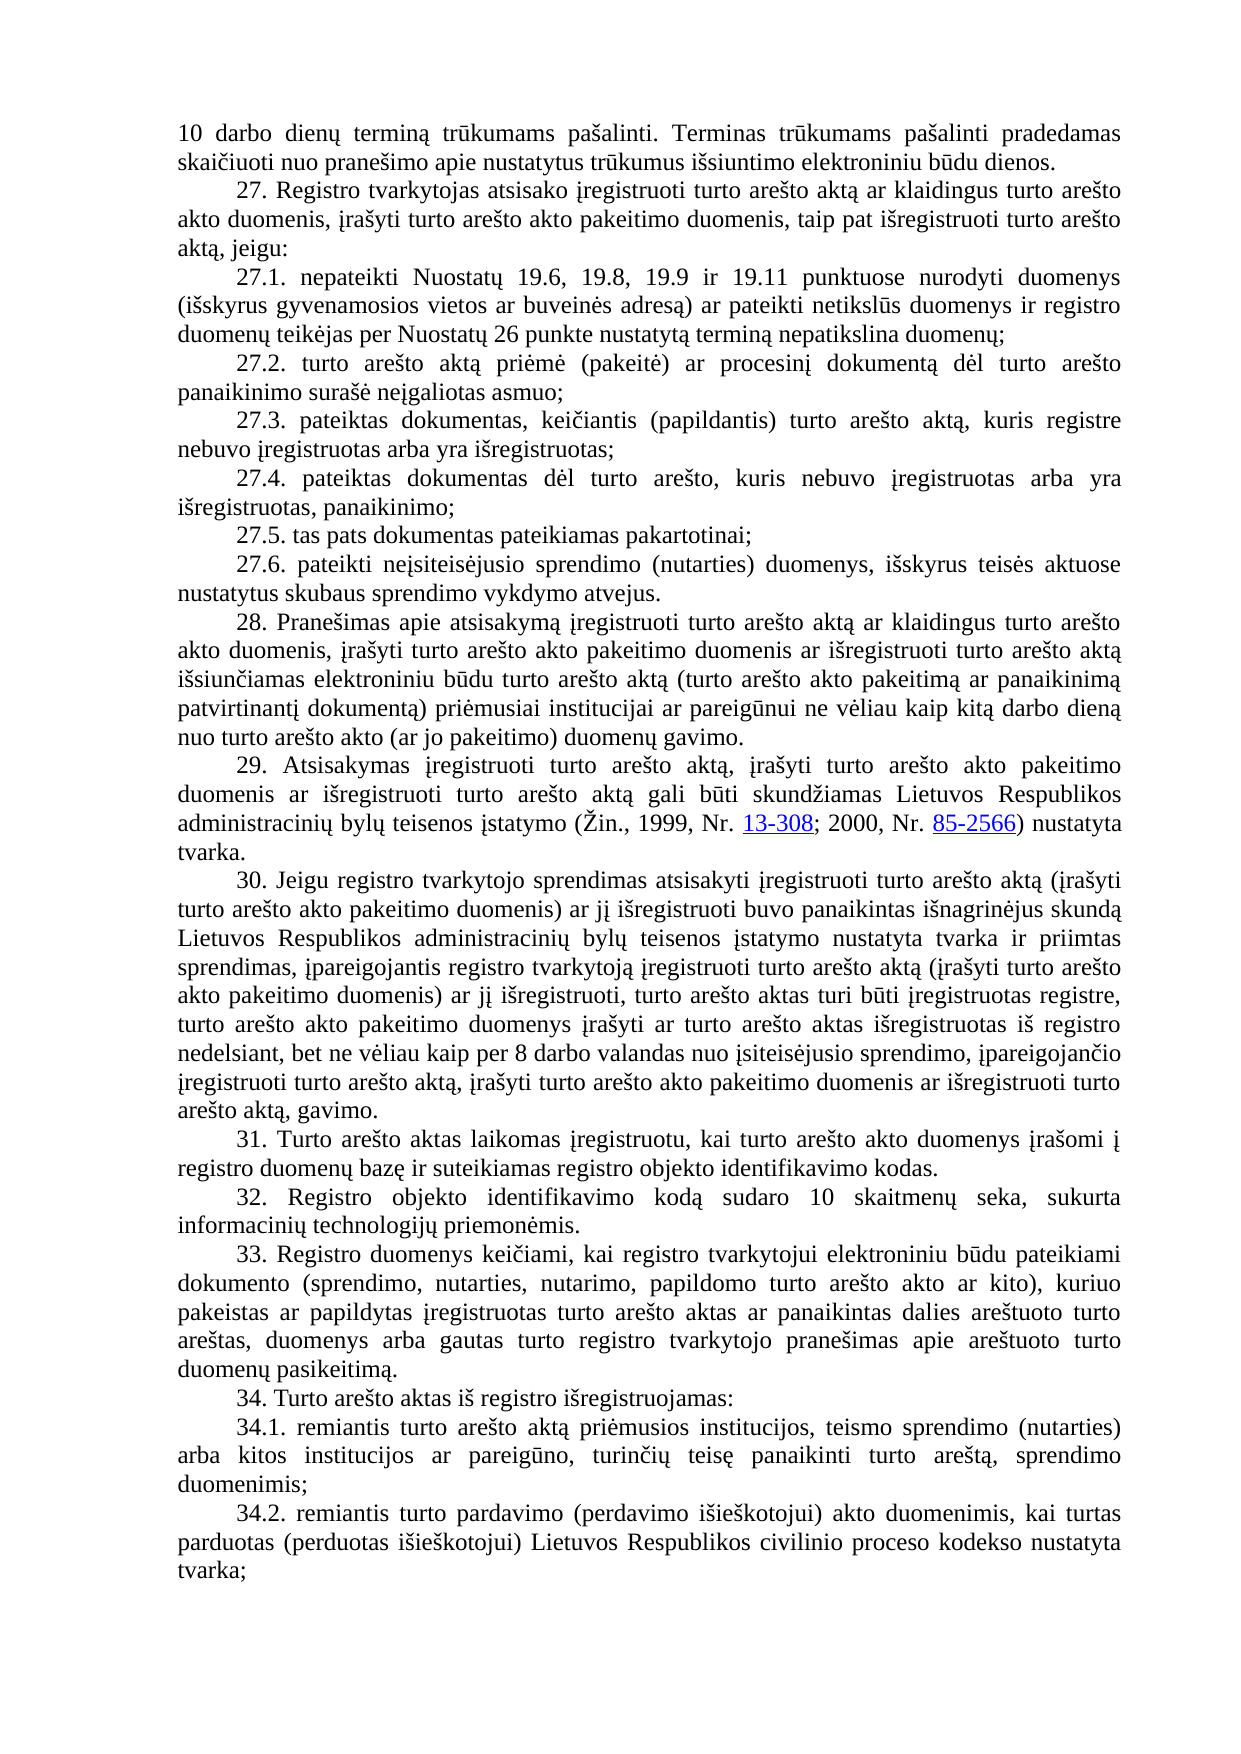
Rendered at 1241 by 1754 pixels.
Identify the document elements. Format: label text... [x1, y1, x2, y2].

text 34.2. remiantis turto pardavimo (perdavimo išieškotojui) akto duomenimis, kai turtas parduotas (perduotas išieškotojui) Lietuvos Respublikos civilinio proceso kodekso nustatyta tvarka; [177, 1498, 1122, 1584]
text 10 darbo dienų terminą trūkumams pašalinti. Terminas trūkumams pašalinti pradedamas skaičiuoti nuo pranešimo apie nustatytus trūkumus išsiuntimo elektroniniu būdu dienos. [177, 118, 1122, 176]
text 27. Registro tvarkytojas atsisako įregistruoti turto arešto aktą ar klaidingus turto arešto akto duomenis, įrašyti turto arešto akto pakeitimo duomenis, taip pat išregistruoti turto arešto aktą, jeigu: [177, 176, 1122, 262]
text 29. Atsisakymas įregistruoti turto arešto aktą, įrašyti turto arešto akto pakeitimo duomenis ar išregistruoti turto arešto aktą gali būti skundžiamas Lietuvos Respublikos administracinių bylų teisenos įstatymo (Žin., 1999, Nr. 13-308; 2000, Nr. 85-2566) nustatyta tvarka. [177, 751, 1122, 866]
text 28. Pranešimas apie atsisakymą įregistruoti turto arešto aktą ar klaidingus turto arešto akto duomenis, įrašyti turto arešto akto pakeitimo duomenis ar išregistruoti turto arešto aktą išsiunčiamas elektroniniu būdu turto arešto aktą (turto arešto akto pakeitimą ar panaikinimą patvirtinantį dokumentą) priėmusiai institucijai ar pareigūnui ne vėliau kaip kitą darbo dieną nuo turto arešto akto (ar jo pakeitimo) duomenų gavimo. [177, 607, 1122, 751]
text 27.3. pateiktas dokumentas, keičiantis (papildantis) turto arešto aktą, kuris registre nebuvo įregistruotas arba yra išregistruotas; [177, 406, 1122, 463]
text 27.6. pateikti neįsiteisėjusio sprendimo (nutarties) duomenys, išskyrus teisės aktuose nustatytus skubaus sprendimo vykdymo atvejus. [177, 549, 1122, 607]
text 27.4. pateiktas dokumentas dėl turto arešto, kuris nebuvo įregistruotas arba yra išregistruotas, panaikinimo; [177, 463, 1122, 521]
text 33. Registro duomenys keičiami, kai registro tvarkytojui elektroniniu būdu pateikiami dokumento (sprendimo, nutarties, nutarimo, papildomo turto arešto akto ar kito), kuriuo pakeistas ar papildytas įregistruotas turto arešto aktas ar panaikintas dalies areštuoto turto areštas, duomenys arba gautas turto registro tvarkytojo pranešimas apie areštuoto turto duomenų pasikeitimą. [177, 1239, 1122, 1383]
text 27.2. turto arešto aktą priėmė (pakeitė) ar procesinį dokumentą dėl turto arešto panaikinimo surašė neįgaliotas asmuo; [177, 348, 1122, 406]
text 27.1. nepateikti Nuostatų 19.6, 19.8, 19.9 ir 19.11 punktuose nurodyti duomenys (išskyrus gyvenamosios vietos ar buveinės adresą) ar pateikti netikslūs duomenys ir registro duomenų teikėjas per Nuostatų 26 punkte nustatytą terminą nepatikslina duomenų; [177, 262, 1122, 348]
text 31. Turto arešto aktas laikomas įregistruotu, kai turto arešto akto duomenys įrašomi į registro duomenų bazę ir suteikiamas registro objekto identifikavimo kodas. [177, 1124, 1122, 1182]
text 27.5. tas pats dokumentas pateikiamas pakartotinai; [177, 521, 1122, 549]
text 30. Jeigu registro tvarkytojo sprendimas atsisakyti įregistruoti turto arešto aktą (įrašyti turto arešto akto pakeitimo duomenis) ar jį išregistruoti buvo panaikintas išnagrinėjus skundą Lietuvos Respublikos administracinių bylų teisenos įstatymo nustatyta tvarka ir priimtas sprendimas, įpareigojantis registro tvarkytoją įregistruoti turto arešto aktą (įrašyti turto arešto akto pakeitimo duomenis) ar jį išregistruoti, turto arešto aktas turi būti įregistruotas registre, turto arešto akto pakeitimo duomenys įrašyti ar turto arešto aktas išregistruotas iš registro nedelsiant, bet ne vėliau kaip per 8 darbo valandas nuo įsiteisėjusio sprendimo, įpareigojančio įregistruoti turto arešto aktą, įrašyti turto arešto akto pakeitimo duomenis ar išregistruoti turto arešto aktą, gavimo. [177, 866, 1122, 1124]
text 34.1. remiantis turto arešto aktą priėmusios institucijos, teismo sprendimo (nutarties) arba kitos institucijos ar pareigūno, turinčių teisę panaikinti turto areštą, sprendimo duomenimis; [177, 1412, 1122, 1498]
text 32. Registro objekto identifikavimo kodą sudaro 10 skaitmenų seka, sukurta informacinių technologijų priemonėmis. [177, 1182, 1122, 1239]
text 34. Turto arešto aktas iš registro išregistruojamas: [177, 1383, 1122, 1412]
